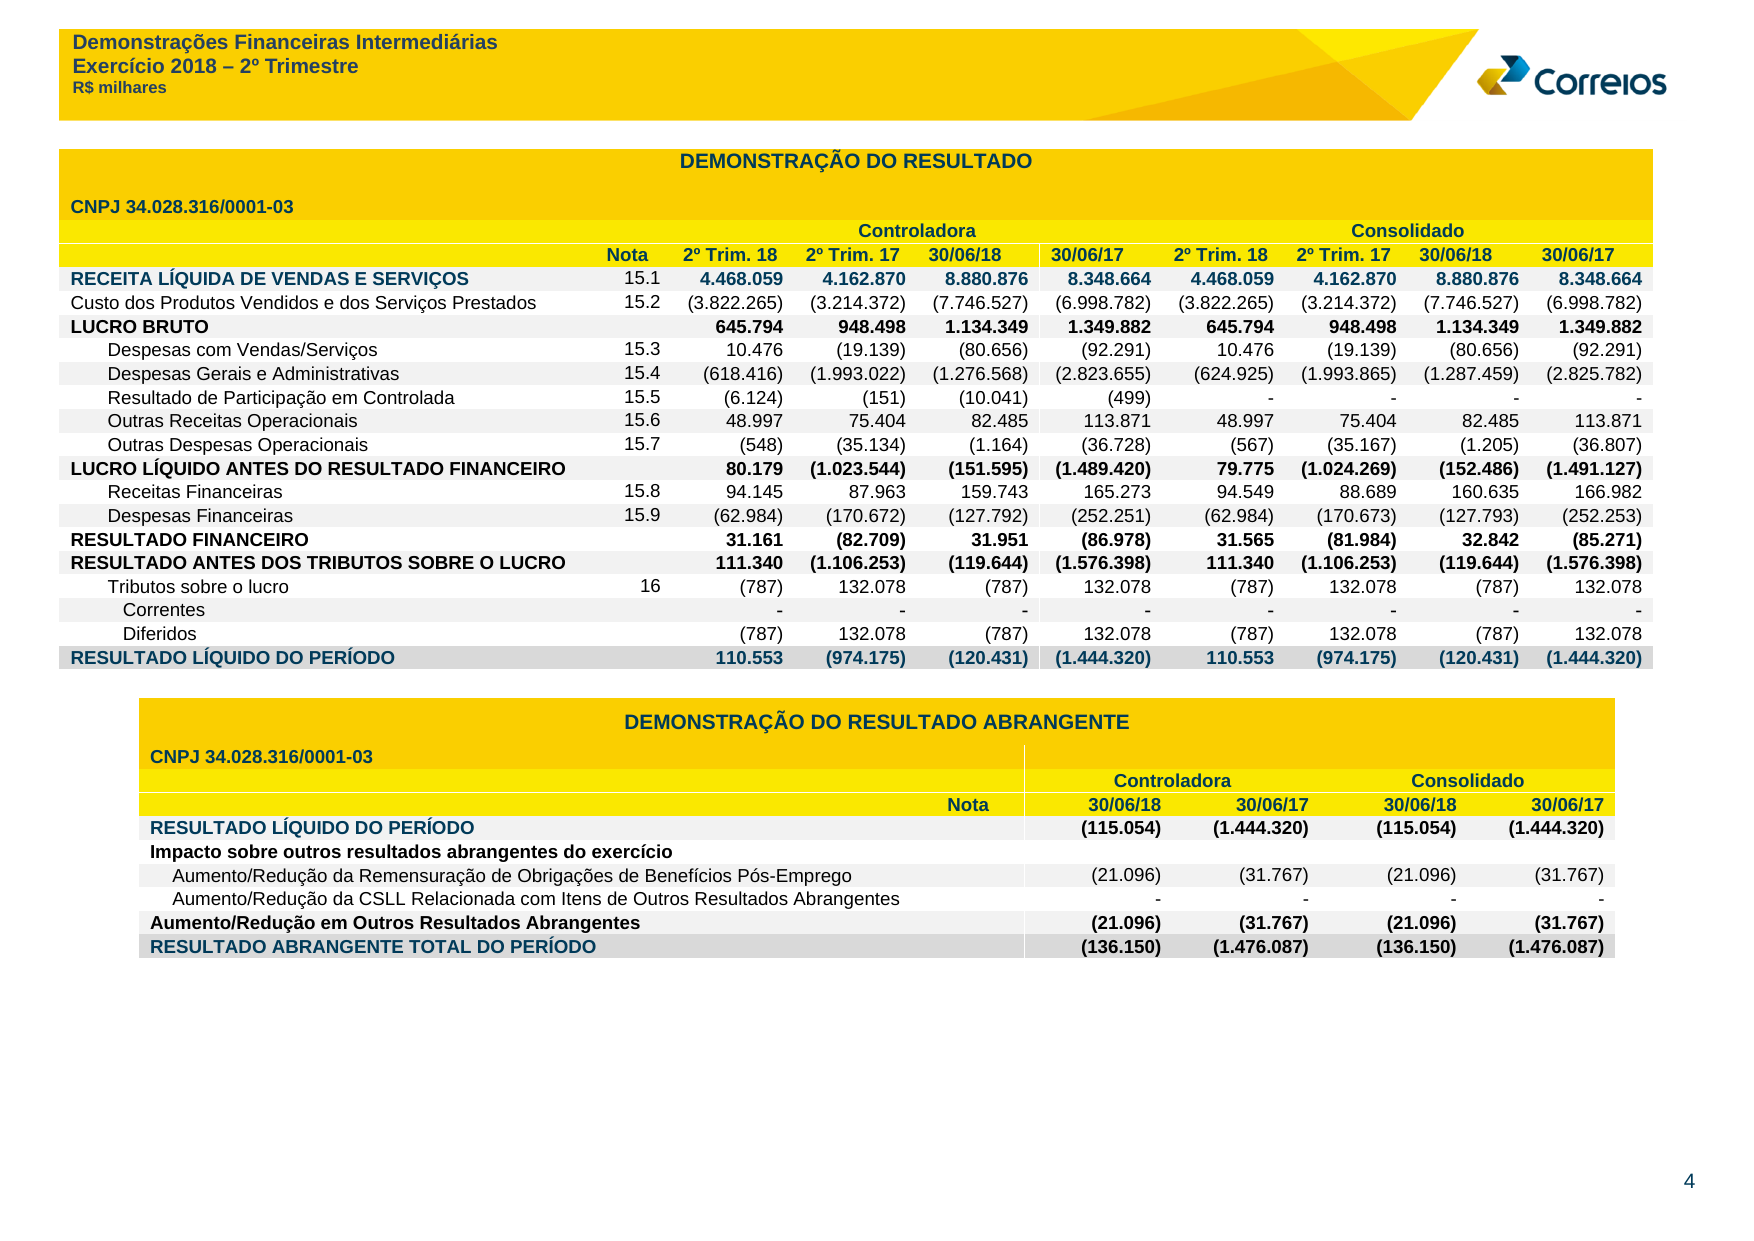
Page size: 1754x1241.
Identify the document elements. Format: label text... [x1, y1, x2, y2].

table_cell 80.179 [672, 456, 794, 480]
table_cell Consolidado [1162, 220, 1653, 243]
table_cell - [672, 598, 794, 622]
table_cell (1.444.320) [1172, 816, 1320, 840]
table_cell (136.150) [1320, 934, 1468, 958]
table_cell 948.498 [1285, 315, 1408, 338]
table_cell (80.656) [1408, 338, 1530, 362]
table_cell 15.8 [595, 480, 672, 504]
table_cell 31.565 [1162, 527, 1285, 551]
table_cell (85.271) [1530, 527, 1653, 551]
table_cell 10.476 [672, 338, 794, 362]
table_cell 4.468.059 [1162, 267, 1285, 291]
table_cell CNPJ 34.028.316/0001-03 [59, 196, 1653, 220]
table_cell Aumento/Redução da Remensuração de Obrigações de Benefícios Pós-Emprego [139, 864, 936, 887]
table_cell 4.468.059 [672, 267, 794, 291]
table_cell [936, 745, 1024, 769]
table_cell (1.205) [1408, 433, 1530, 456]
table_cell 132.078 [1285, 622, 1408, 646]
table_cell - [917, 598, 1039, 622]
table_cell (1.106.253) [794, 551, 917, 574]
table_cell [595, 315, 672, 338]
table_cell [1025, 840, 1172, 863]
table_cell [936, 769, 1024, 792]
table_cell Correntes [59, 598, 595, 622]
table_cell 75.404 [794, 409, 917, 433]
table_cell 75.404 [1285, 409, 1408, 433]
table_cell (787) [672, 622, 794, 646]
table_cell Nota [595, 244, 672, 267]
table_cell (3.822.265) [672, 291, 794, 314]
table_cell [595, 551, 672, 574]
table_cell [936, 840, 1024, 863]
table_cell (1.993.022) [794, 362, 917, 385]
table_cell [1025, 745, 1172, 769]
table_cell (92.291) [1530, 338, 1653, 362]
table_cell 159.743 [917, 480, 1039, 504]
table_cell (974.175) [1285, 646, 1408, 669]
table_cell [139, 769, 936, 792]
table_cell (21.096) [1025, 864, 1172, 887]
table_cell (1.444.320) [1468, 816, 1615, 840]
table_cell 30/06/17 [1530, 244, 1653, 267]
table_cell 94.549 [1162, 480, 1285, 504]
table_cell [1468, 745, 1615, 769]
table_cell 645.794 [672, 315, 794, 338]
table_cell 1.349.882 [1530, 315, 1653, 338]
table_cell (10.041) [917, 385, 1039, 409]
table_cell 15.2 [595, 291, 672, 314]
table_cell 110.553 [672, 646, 794, 669]
table_cell 132.078 [1285, 575, 1408, 598]
table_cell RESULTADO LÍQUIDO DO PERÍODO [139, 816, 936, 840]
table_cell Outras Despesas Operacionais [59, 433, 595, 456]
table_cell [595, 646, 672, 669]
table_cell 15.4 [595, 362, 672, 385]
table_cell [936, 864, 1024, 887]
table_cell - [1408, 385, 1530, 409]
table_cell (81.984) [1285, 527, 1408, 551]
table_cell (86.978) [1040, 527, 1162, 551]
table_cell (6.998.782) [1530, 291, 1653, 314]
table_cell (36.807) [1530, 433, 1653, 456]
table_cell (151) [794, 385, 917, 409]
table_cell (21.096) [1320, 911, 1468, 934]
table_cell (31.767) [1468, 911, 1615, 934]
table_cell 30/06/17 [1172, 793, 1320, 816]
table_cell 87.963 [794, 480, 917, 504]
table_cell 8.880.876 [917, 267, 1039, 291]
table_cell Custo dos Produtos Vendidos e dos Serviços Prestados [59, 291, 595, 314]
table_cell - [1285, 598, 1408, 622]
table_cell (62.984) [672, 504, 794, 527]
table_cell [1172, 840, 1320, 863]
table_cell (2.825.782) [1530, 362, 1653, 385]
table_cell Despesas Gerais e Administrativas [59, 362, 595, 385]
table_cell - [1530, 385, 1653, 409]
table_cell 48.997 [672, 409, 794, 433]
table_cell Aumento/Redução da CSLL Relacionada com Itens de Outros Resultados Abrangentes [139, 887, 936, 911]
table_cell 15.7 [595, 433, 672, 456]
table_cell 132.078 [1040, 575, 1162, 598]
table_cell (3.214.372) [1285, 291, 1408, 314]
table_cell [936, 887, 1024, 911]
table_cell (119.644) [917, 551, 1039, 574]
table_cell 2º Trim. 18 [1162, 244, 1285, 267]
table_cell [936, 816, 1024, 840]
table_cell 8.880.876 [1408, 267, 1530, 291]
table_cell (787) [1162, 575, 1285, 598]
table_cell (115.054) [1320, 816, 1468, 840]
table_cell (1.491.127) [1530, 456, 1653, 480]
table_cell (1.023.544) [794, 456, 917, 480]
table_cell 4.162.870 [1285, 267, 1408, 291]
table_cell (624.925) [1162, 362, 1285, 385]
table_cell (6.124) [672, 385, 794, 409]
table_cell [595, 456, 672, 480]
table_cell Resultado de Participação em Controlada [59, 385, 595, 409]
table_cell (1.024.269) [1285, 456, 1408, 480]
table_cell 15.6 [595, 409, 672, 433]
table_cell 1.349.882 [1040, 315, 1162, 338]
table_cell 1.134.349 [917, 315, 1039, 338]
table_cell (1.287.459) [1408, 362, 1530, 385]
table_cell (1.489.420) [1040, 456, 1162, 480]
table_cell 30/06/18 [1320, 793, 1468, 816]
table_cell (80.656) [917, 338, 1039, 362]
table_cell RESULTADO ANTES DOS TRIBUTOS SOBRE O LUCRO [59, 551, 595, 574]
table_cell 30/06/17 [1040, 244, 1162, 267]
table_cell 31.161 [672, 527, 794, 551]
table_cell 111.340 [1162, 551, 1285, 574]
table_cell [1468, 840, 1615, 863]
table_cell - [1530, 598, 1653, 622]
table_cell - [1162, 598, 1285, 622]
table_cell (1.476.087) [1172, 934, 1320, 958]
table_cell 88.689 [1285, 480, 1408, 504]
table_cell [595, 220, 672, 243]
table_cell (6.998.782) [1040, 291, 1162, 314]
table_cell (92.291) [1040, 338, 1162, 362]
table_cell 30/06/17 [1468, 793, 1615, 816]
table_cell (151.595) [917, 456, 1039, 480]
table_cell (787) [1408, 622, 1530, 646]
table_cell (3.822.265) [1162, 291, 1285, 314]
table_cell 132.078 [794, 575, 917, 598]
table_cell Controladora [672, 220, 1162, 243]
table_cell 30/06/18 [1408, 244, 1530, 267]
table_cell 132.078 [1530, 575, 1653, 598]
table_cell (7.746.527) [1408, 291, 1530, 314]
table_cell [1320, 840, 1468, 863]
table_cell (115.054) [1025, 816, 1172, 840]
table_cell 15.5 [595, 385, 672, 409]
table_cell (170.673) [1285, 504, 1408, 527]
table_cell [595, 598, 672, 622]
table_cell 16 [595, 575, 672, 598]
table_cell (170.672) [794, 504, 917, 527]
table_cell RECEITA LÍQUIDA DE VENDAS E SERVIÇOS [59, 267, 595, 291]
picture [59, 29, 1688, 121]
table_cell (62.984) [1162, 504, 1285, 527]
table_header DEMONSTRAÇÃO DO RESULTADO ABRANGENTE [139, 698, 1615, 745]
table_cell 30/06/18 [917, 244, 1039, 267]
table_cell 2º Trim. 17 [794, 244, 917, 267]
table_cell - [1025, 887, 1172, 911]
table_cell 4.162.870 [794, 267, 917, 291]
table_cell (1.164) [917, 433, 1039, 456]
table_cell Tributos sobre o lucro [59, 575, 595, 598]
table_cell [59, 220, 595, 243]
table_cell (82.709) [794, 527, 917, 551]
table_cell 166.982 [1530, 480, 1653, 504]
table_cell [139, 793, 936, 816]
table_cell (127.792) [917, 504, 1039, 527]
table_cell 8.348.664 [1040, 267, 1162, 291]
table_cell Aumento/Redução em Outros Resultados Abrangentes [139, 911, 936, 934]
table_cell 160.635 [1408, 480, 1530, 504]
table_cell CNPJ 34.028.316/0001-03 [139, 745, 936, 769]
table_cell [595, 622, 672, 646]
table_cell Diferidos [59, 622, 595, 646]
table_cell (19.139) [1285, 338, 1408, 362]
table_cell Nota [936, 793, 1024, 816]
table_cell 645.794 [1162, 315, 1285, 338]
table_cell - [1468, 887, 1615, 911]
table_cell (35.134) [794, 433, 917, 456]
table_cell (787) [1408, 575, 1530, 598]
table_cell (252.251) [1040, 504, 1162, 527]
table_cell (19.139) [794, 338, 917, 362]
table_cell Impacto sobre outros resultados abrangentes do exercício [139, 840, 936, 863]
table_cell (31.767) [1172, 911, 1320, 934]
table_cell 132.078 [794, 622, 917, 646]
table_cell (252.253) [1530, 504, 1653, 527]
table_cell 15.1 [595, 267, 672, 291]
table_cell (1.444.320) [1530, 646, 1653, 669]
table_cell 165.273 [1040, 480, 1162, 504]
table_cell 48.997 [1162, 409, 1285, 433]
table_cell (31.767) [1172, 864, 1320, 887]
table_cell (127.793) [1408, 504, 1530, 527]
table_cell Outras Receitas Operacionais [59, 409, 595, 433]
table_cell Despesas com Vendas/Serviços [59, 338, 595, 362]
table_cell RESULTADO LÍQUIDO DO PERÍODO [59, 646, 595, 669]
table_cell [1320, 745, 1468, 769]
table_cell LUCRO LÍQUIDO ANTES DO RESULTADO FINANCEIRO [59, 456, 595, 480]
table_cell (1.476.087) [1468, 934, 1615, 958]
table_cell - [1040, 598, 1162, 622]
table_cell (7.746.527) [917, 291, 1039, 314]
table_cell (787) [672, 575, 794, 598]
table_cell [1172, 745, 1320, 769]
table_cell - [1285, 385, 1408, 409]
table_header DEMONSTRAÇÃO DO RESULTADO [59, 149, 1653, 196]
table_cell (1.444.320) [1040, 646, 1162, 669]
table_cell (21.096) [1025, 911, 1172, 934]
table_cell [59, 244, 595, 267]
table_cell 30/06/18 [1025, 793, 1172, 816]
table_cell - [1320, 887, 1468, 911]
table_cell 94.145 [672, 480, 794, 504]
table_cell (1.576.398) [1530, 551, 1653, 574]
table_cell [936, 911, 1024, 934]
table_cell - [794, 598, 917, 622]
table_cell - [1162, 385, 1285, 409]
table_cell 1.134.349 [1408, 315, 1530, 338]
table_cell [595, 527, 672, 551]
table_cell RESULTADO ABRANGENTE TOTAL DO PERÍODO [139, 934, 936, 958]
table_cell [936, 934, 1024, 958]
table_cell 132.078 [1530, 622, 1653, 646]
table_cell (119.644) [1408, 551, 1530, 574]
table_cell (787) [917, 575, 1039, 598]
table_cell 132.078 [1040, 622, 1162, 646]
table_cell (1.993.865) [1285, 362, 1408, 385]
table_cell (618.416) [672, 362, 794, 385]
table_cell 113.871 [1530, 409, 1653, 433]
table_cell Receitas Financeiras [59, 480, 595, 504]
table_cell (2.823.655) [1040, 362, 1162, 385]
table_cell (1.106.253) [1285, 551, 1408, 574]
table_cell (21.096) [1320, 864, 1468, 887]
table_cell 10.476 [1162, 338, 1285, 362]
table_cell (787) [917, 622, 1039, 646]
table_cell 113.871 [1040, 409, 1162, 433]
table_cell 15.3 [595, 338, 672, 362]
table_cell 82.485 [917, 409, 1039, 433]
table_cell Consolidado [1320, 769, 1615, 792]
table_cell (120.431) [917, 646, 1039, 669]
table_cell - [1172, 887, 1320, 911]
table_cell (120.431) [1408, 646, 1530, 669]
table_cell 2º Trim. 17 [1285, 244, 1408, 267]
table_cell 15.9 [595, 504, 672, 527]
table_cell Controladora [1025, 769, 1320, 792]
table_cell LUCRO BRUTO [59, 315, 595, 338]
table_cell 31.951 [917, 527, 1039, 551]
table_cell (567) [1162, 433, 1285, 456]
table_cell RESULTADO FINANCEIRO [59, 527, 595, 551]
table_cell 110.553 [1162, 646, 1285, 669]
table_cell (35.167) [1285, 433, 1408, 456]
table_cell 79.775 [1162, 456, 1285, 480]
table_cell 2º Trim. 18 [672, 244, 794, 267]
table_cell 32.842 [1408, 527, 1530, 551]
table_cell - [1408, 598, 1530, 622]
table_cell Despesas Financeiras [59, 504, 595, 527]
table_cell 8.348.664 [1530, 267, 1653, 291]
table_cell (548) [672, 433, 794, 456]
table_cell 948.498 [794, 315, 917, 338]
table_cell (1.576.398) [1040, 551, 1162, 574]
table_cell (1.276.568) [917, 362, 1039, 385]
table_cell 82.485 [1408, 409, 1530, 433]
table_cell (31.767) [1468, 864, 1615, 887]
table_cell (787) [1162, 622, 1285, 646]
table_cell (36.728) [1040, 433, 1162, 456]
table_cell (152.486) [1408, 456, 1530, 480]
table_cell (136.150) [1025, 934, 1172, 958]
table_cell (3.214.372) [794, 291, 917, 314]
table_cell (974.175) [794, 646, 917, 669]
table_cell (499) [1040, 385, 1162, 409]
table_cell 111.340 [672, 551, 794, 574]
